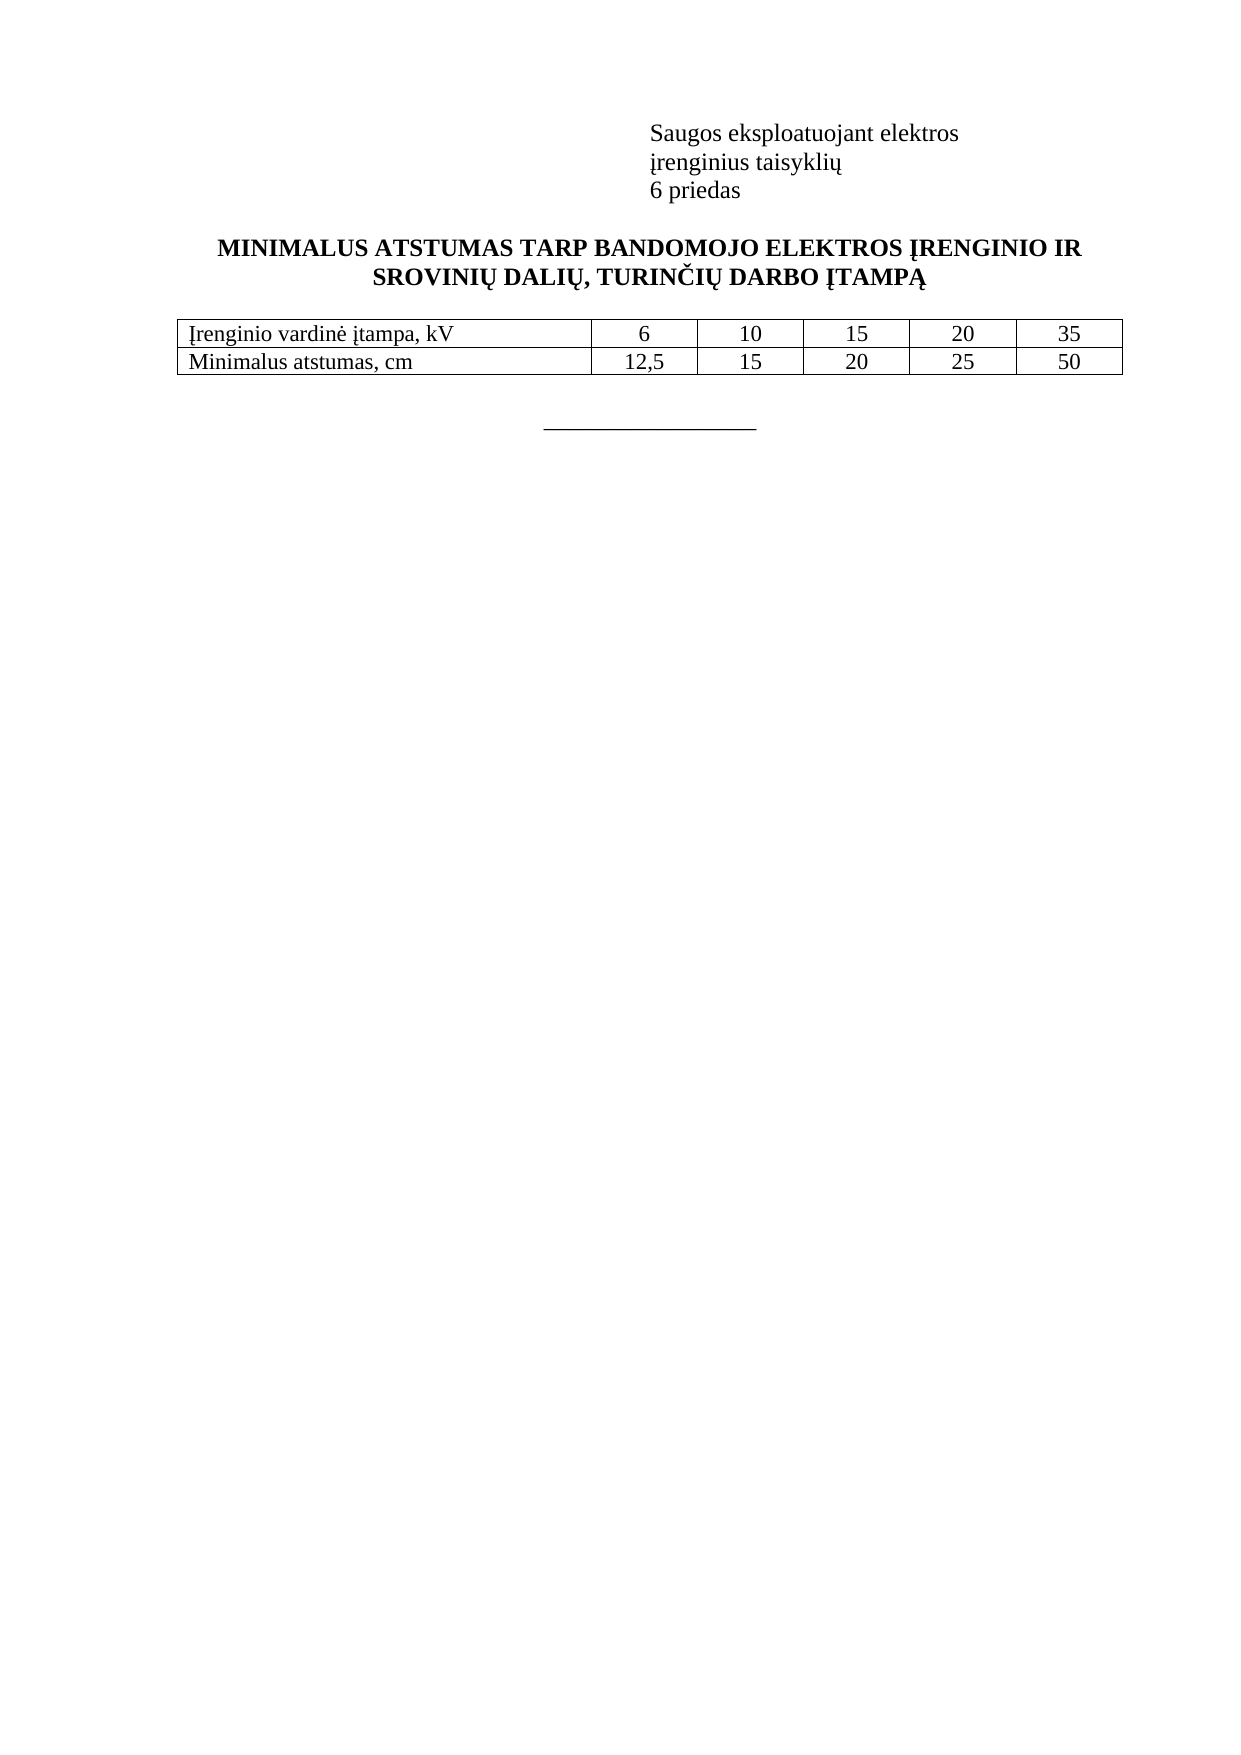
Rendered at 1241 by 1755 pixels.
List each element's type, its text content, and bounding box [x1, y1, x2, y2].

table_header 10 [698, 320, 803, 347]
text 6 priedas [649, 176, 1122, 204]
table_cell 15 [698, 348, 803, 374]
table_header 6 [592, 320, 697, 347]
text _________________ [177, 404, 1122, 433]
table_header 20 [910, 320, 1016, 347]
text Saugos eksploatuojant elektros [649, 118, 1122, 147]
table_header Įrenginio vardinė įtampa, kV [178, 320, 591, 347]
table_cell Minimalus atstumas, cm [178, 348, 591, 374]
table_cell 12,5 [592, 348, 697, 374]
table_header 15 [804, 320, 909, 347]
text įrenginius taisyklių [649, 147, 1122, 176]
table_cell 20 [804, 348, 909, 374]
table_cell 25 [910, 348, 1016, 374]
table_header 35 [1017, 320, 1122, 347]
text Minimalus atstumas tarp bandomojo elektros įrenginio ir srovinių dalių, turinčių darbo įtampą [177, 233, 1122, 291]
table_cell 50 [1017, 348, 1122, 374]
